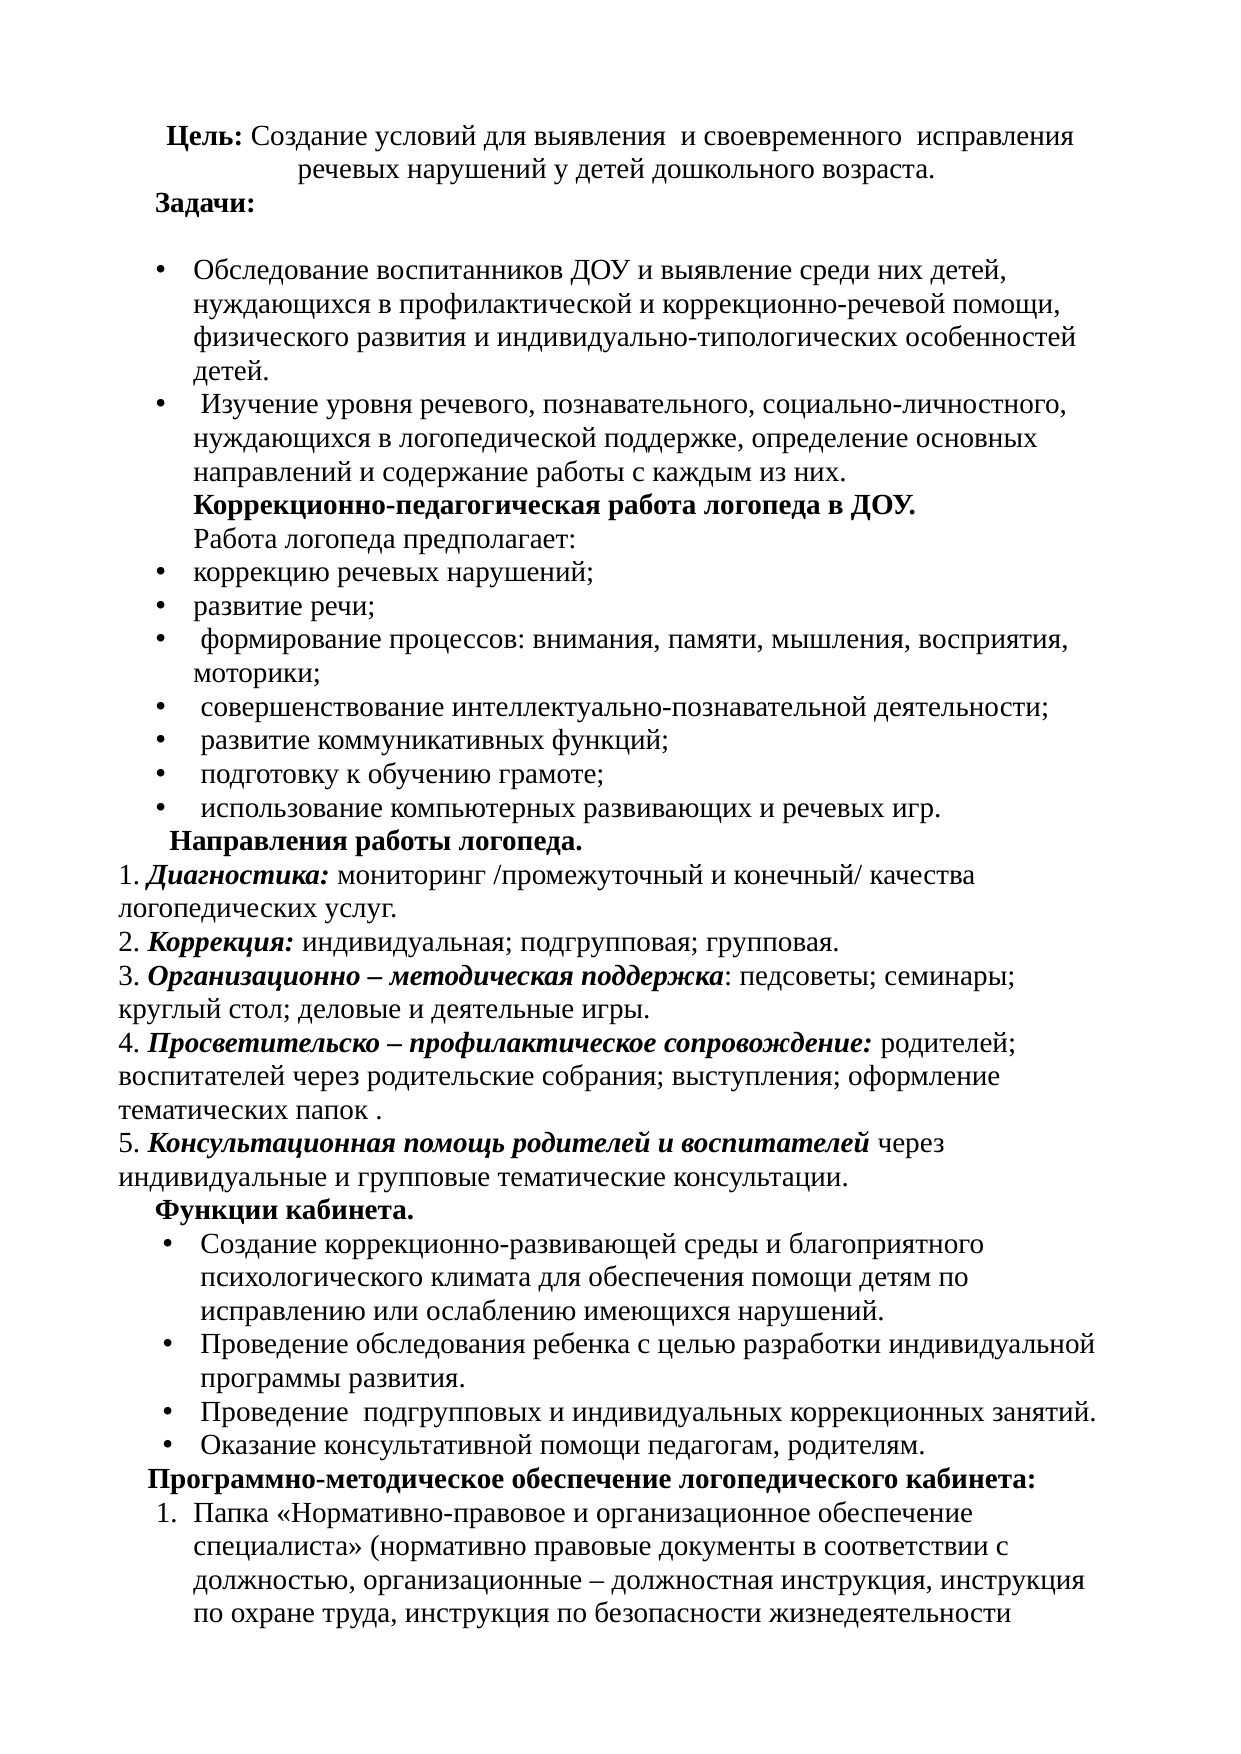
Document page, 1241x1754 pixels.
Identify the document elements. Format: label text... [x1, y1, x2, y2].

list совершенствование интеллектуально-познавательной деятельности; [156, 689, 1122, 722]
text Цель: Создание условий для выявления и своевременного исправления речевых нарушений у детей дошкольного возраста. [118, 118, 1122, 185]
text Программно-методическое обеспечение логопедического кабинета: [118, 1461, 1122, 1495]
list Работа логопеда предполагает: [156, 521, 1122, 554]
list коррекцию речевых нарушений; [156, 554, 1122, 588]
list развитие речи; [156, 588, 1122, 622]
list Проведение обследования ребенка с целью разработки индивидуальной программы развития. [163, 1327, 1122, 1394]
text Функции кабинета. [118, 1192, 1122, 1226]
text 4. Просветительско – профилактическое сопровождение: родителей; воспитателей через родительские собрания; выступления; оформление тематических папок . [118, 1025, 1122, 1125]
list Папка «Нормативно-правовое и организационное обеспечение специалиста» (нормативно правовые документы в соответствии с должностью, организационные – должностная инструкция, инструкция по охране труда, инструкция по безопасности жизнедеятельности [156, 1495, 1122, 1629]
list Изучение уровня речевого, познавательного, социально-личностного, нуждающихся в логопедической поддержке, определение основных направлений и содержание работы с каждым из них. [156, 387, 1122, 487]
list формирование процессов: внимания, памяти, мышления, восприятия, моторики; [156, 622, 1122, 689]
text Задачи: [118, 185, 1122, 219]
text Направления работы логопеда. [118, 823, 1122, 857]
list Обследование воспитанников ДОУ и выявление среди них детей, нуждающихся в профилактической и коррекционно-речевой помощи, физического развития и индивидуально-типологических особенностей детей. [156, 252, 1122, 387]
text 2. Коррекция: индивидуальная; подгрупповая; групповая. [118, 924, 1122, 958]
list подготовку к обучению грамоте; [156, 756, 1122, 790]
text 5. Консультационная помощь родителей и воспитателей через индивидуальные и групповые тематические консультации. [118, 1125, 1122, 1192]
list Создание коррекционно-развивающей среды и благоприятного психологического климата для обеспечения помощи детям по исправлению или ослаблению имеющихся нарушений. [163, 1226, 1122, 1327]
list развитие коммуникативных функций; [156, 722, 1122, 756]
text круглый стол; деловые и деятельные игры. [118, 991, 1122, 1025]
text 3. Организационно – методическая поддержка: педсоветы; семинары; [118, 958, 1122, 991]
list Проведение подгрупповых и индивидуальных коррекционных занятий. [163, 1394, 1122, 1427]
list Оказание консультативной помощи педагогам, родителям. [163, 1427, 1122, 1461]
list Коррекционно-педагогическая работа логопеда в ДОУ. [156, 487, 1122, 521]
text 1. Диагностика: мониторинг /промежуточный и конечный/ качества логопедических услуг. [118, 857, 1122, 924]
list использование компьютерных развивающих и речевых игр. [156, 790, 1122, 823]
